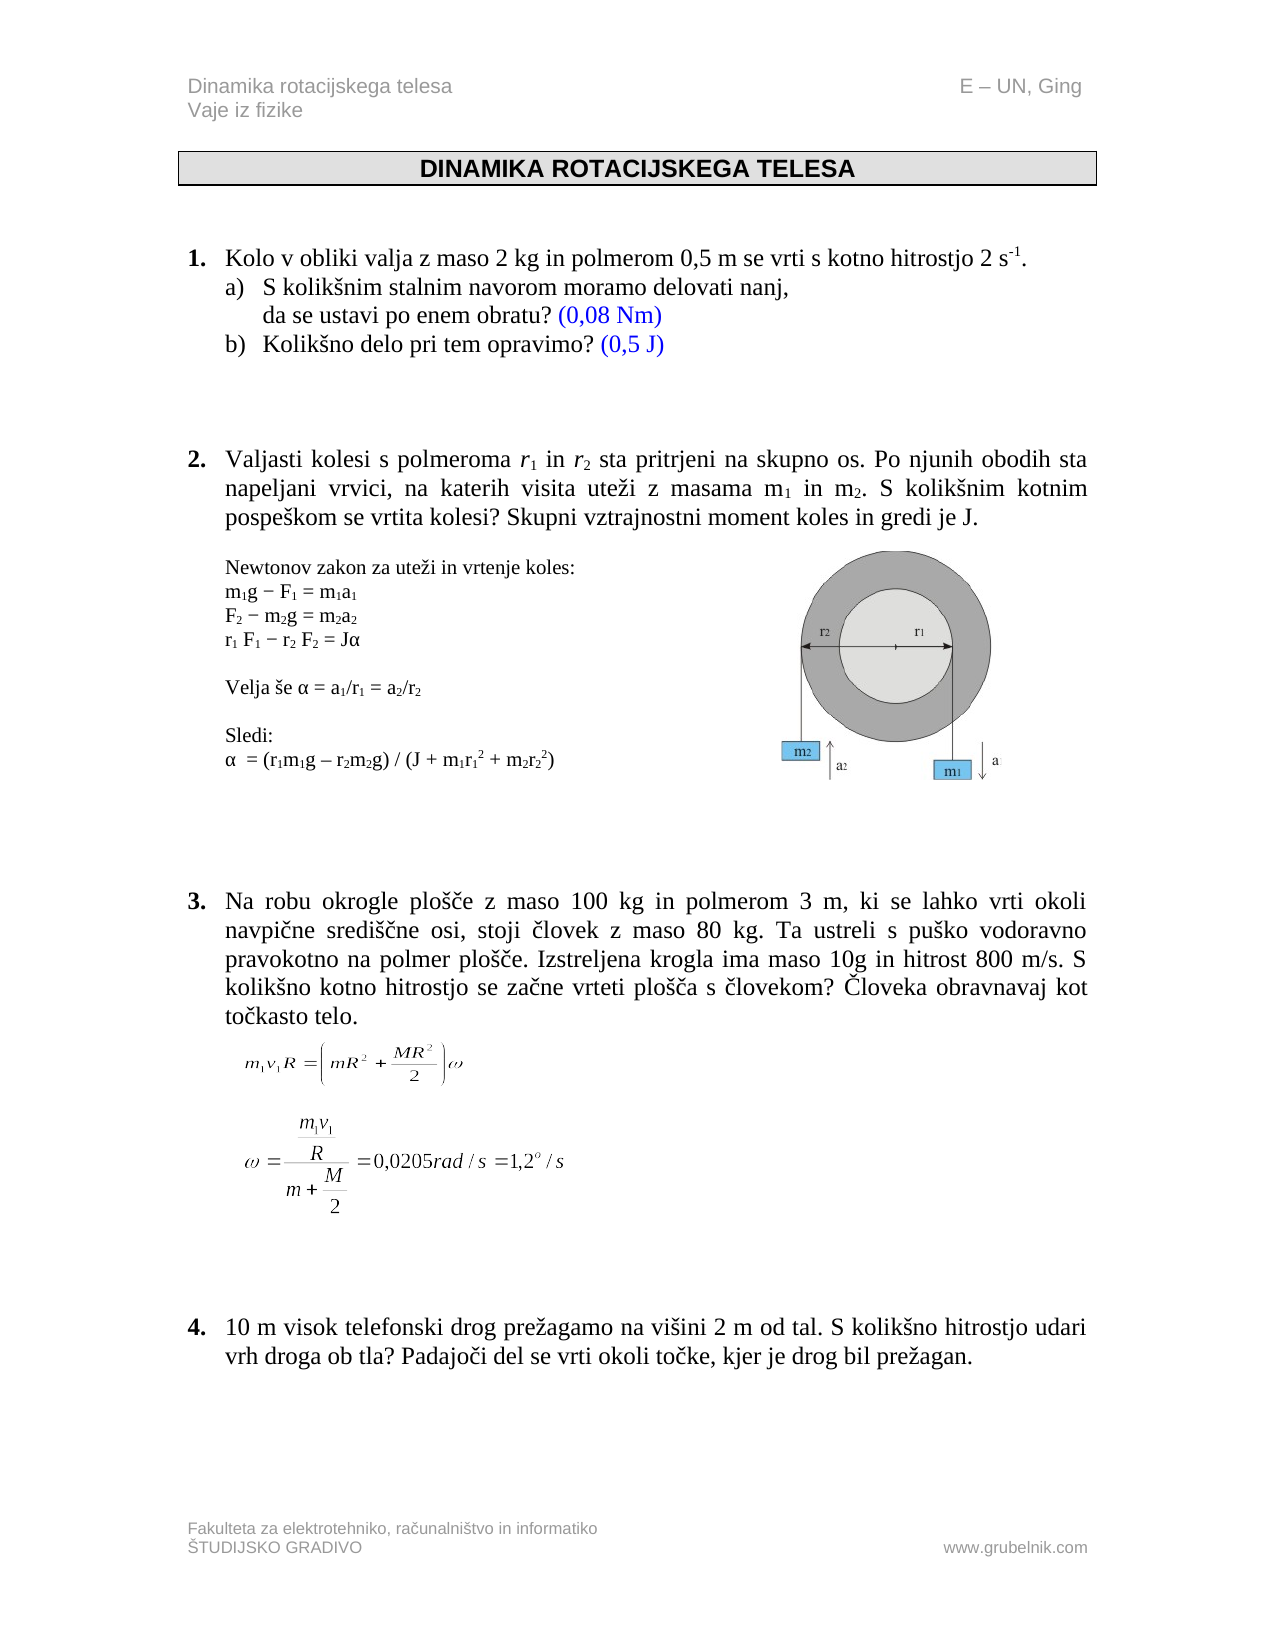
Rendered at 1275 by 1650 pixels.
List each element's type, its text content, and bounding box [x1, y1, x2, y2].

text m1g − F1 = m1a1 [225, 579, 780, 603]
text r1 F1 − r2 F2 = Jα [225, 627, 780, 651]
text [1003, 603, 1088, 627]
list Kolikšno delo pri tem opravimo? (0,5 J) [225, 329, 1088, 358]
list 10 m visok telefonski drog prežagamo na višini 2 m od tal. S kolikšno hitrostjo udari vrh droga ob tla? Padajoči del se vrti okoli točke, kjer je drog bil prežagan. [187, 1312, 1088, 1370]
list S kolikšnim stalnim navorom moramo delovati nanj, [225, 272, 1088, 301]
text Newtonov zakon za uteži in vrtenje koles: [225, 554, 780, 579]
text α = (r1m1g – r2m2g) / (J + m1r12 + m2r22) [225, 747, 780, 771]
text Sledi: [225, 723, 780, 747]
text Velja še α = a1/r1 = a2/r2 [225, 675, 780, 699]
list Kolo v obliki valja z maso 2 kg in polmerom 0,5 m se vrti s kotno hitrostjo 2 s-1. [187, 243, 1088, 272]
text da se ustavi po enem obratu? (0,08 Nm) [225, 301, 1088, 329]
list Na robu okrogle plošče z maso 100 kg in polmerom 3 m, ki se lahko vrti okoli navpične središčne osi, stoji človek z maso 80 kg. Ta ustreli s puško vodoravno pravokotno na polmer plošče. Izstreljena krogla ima maso 10g in hitrost 800 m/s. S kolikšno kotno hitrostjo se začne vrteti plošča s človekom? Človeka obravnavaj kot točkasto telo. [187, 886, 1088, 1030]
text [1003, 554, 1088, 579]
text [1003, 675, 1088, 699]
text DINAMIKA ROTACIJSKEGA TELESA [179, 152, 1096, 184]
list Valjasti kolesi s polmeroma r1 in r2 sta pritrjeni na skupno os. Po njunih obodih sta napeljani vrvici, na katerih visita uteži z masama m1 in m2. S kolikšnim kotnim pospeškom se vrtita kolesi? Skupni vztrajnostni moment koles in gredi je J. [187, 444, 1088, 531]
text [1003, 747, 1088, 771]
text [1003, 723, 1088, 747]
text F2 − m2g = m2a2 [225, 603, 780, 627]
text [1003, 627, 1088, 651]
picture [781, 551, 1002, 780]
text [1003, 579, 1088, 603]
